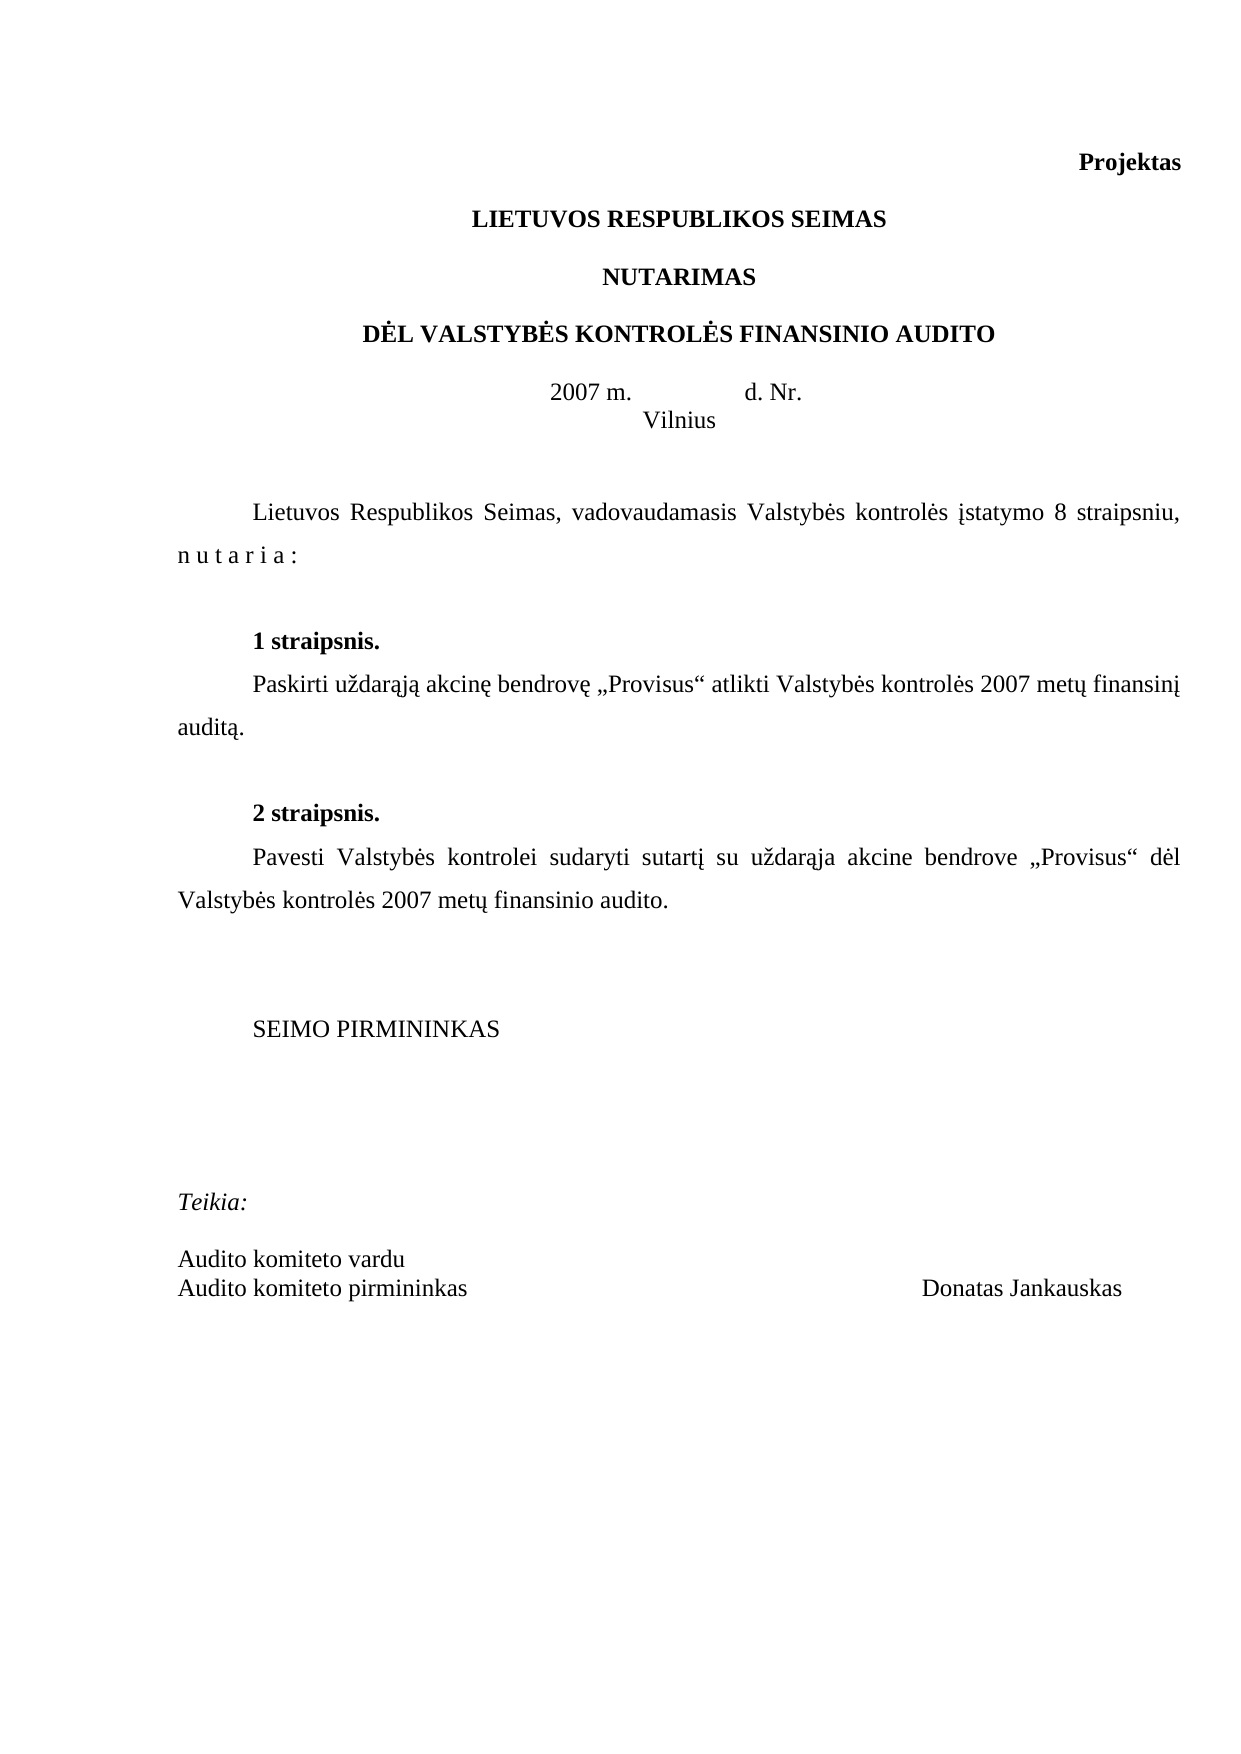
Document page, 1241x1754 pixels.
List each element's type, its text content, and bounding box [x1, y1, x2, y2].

text Teikia: [177, 1187, 1181, 1215]
text 2 straipsnis. [177, 798, 1181, 827]
text Audito komiteto pirmininkas Donatas Jankauskas [177, 1273, 1181, 1302]
text DĖL VALSTYBĖS KONTROLĖS FINANSINIO AUDITO [177, 319, 1181, 348]
text Paskirti uždarąją akcinę bendrovę „Provisus“ atlikti Valstybės kontrolės 2007 metų finansinį auditą. [177, 669, 1181, 741]
text 2007 m. d. Nr. Vilnius [177, 377, 1181, 434]
text LIETUVOS RESPUBLIKOS SEIMAS [177, 204, 1181, 233]
text 1 straipsnis. [177, 626, 1181, 655]
text Pavesti Valstybės kontrolei sudaryti sutartį su uždarąja akcine bendrove „Provisus“ dėl Valstybės kontrolės 2007 metų finansinio audito. [177, 842, 1181, 913]
text SEIMO PIRMININKAS [177, 1014, 1181, 1043]
text NUTARIMAS [177, 262, 1181, 291]
text Lietuvos Respublikos Seimas, vadovaudamasis Valstybės kontrolės įstatymo 8 straipsniu, n u t a r i a : [177, 497, 1181, 568]
text Projektas [177, 147, 1181, 176]
text Audito komiteto vardu [177, 1244, 1181, 1273]
